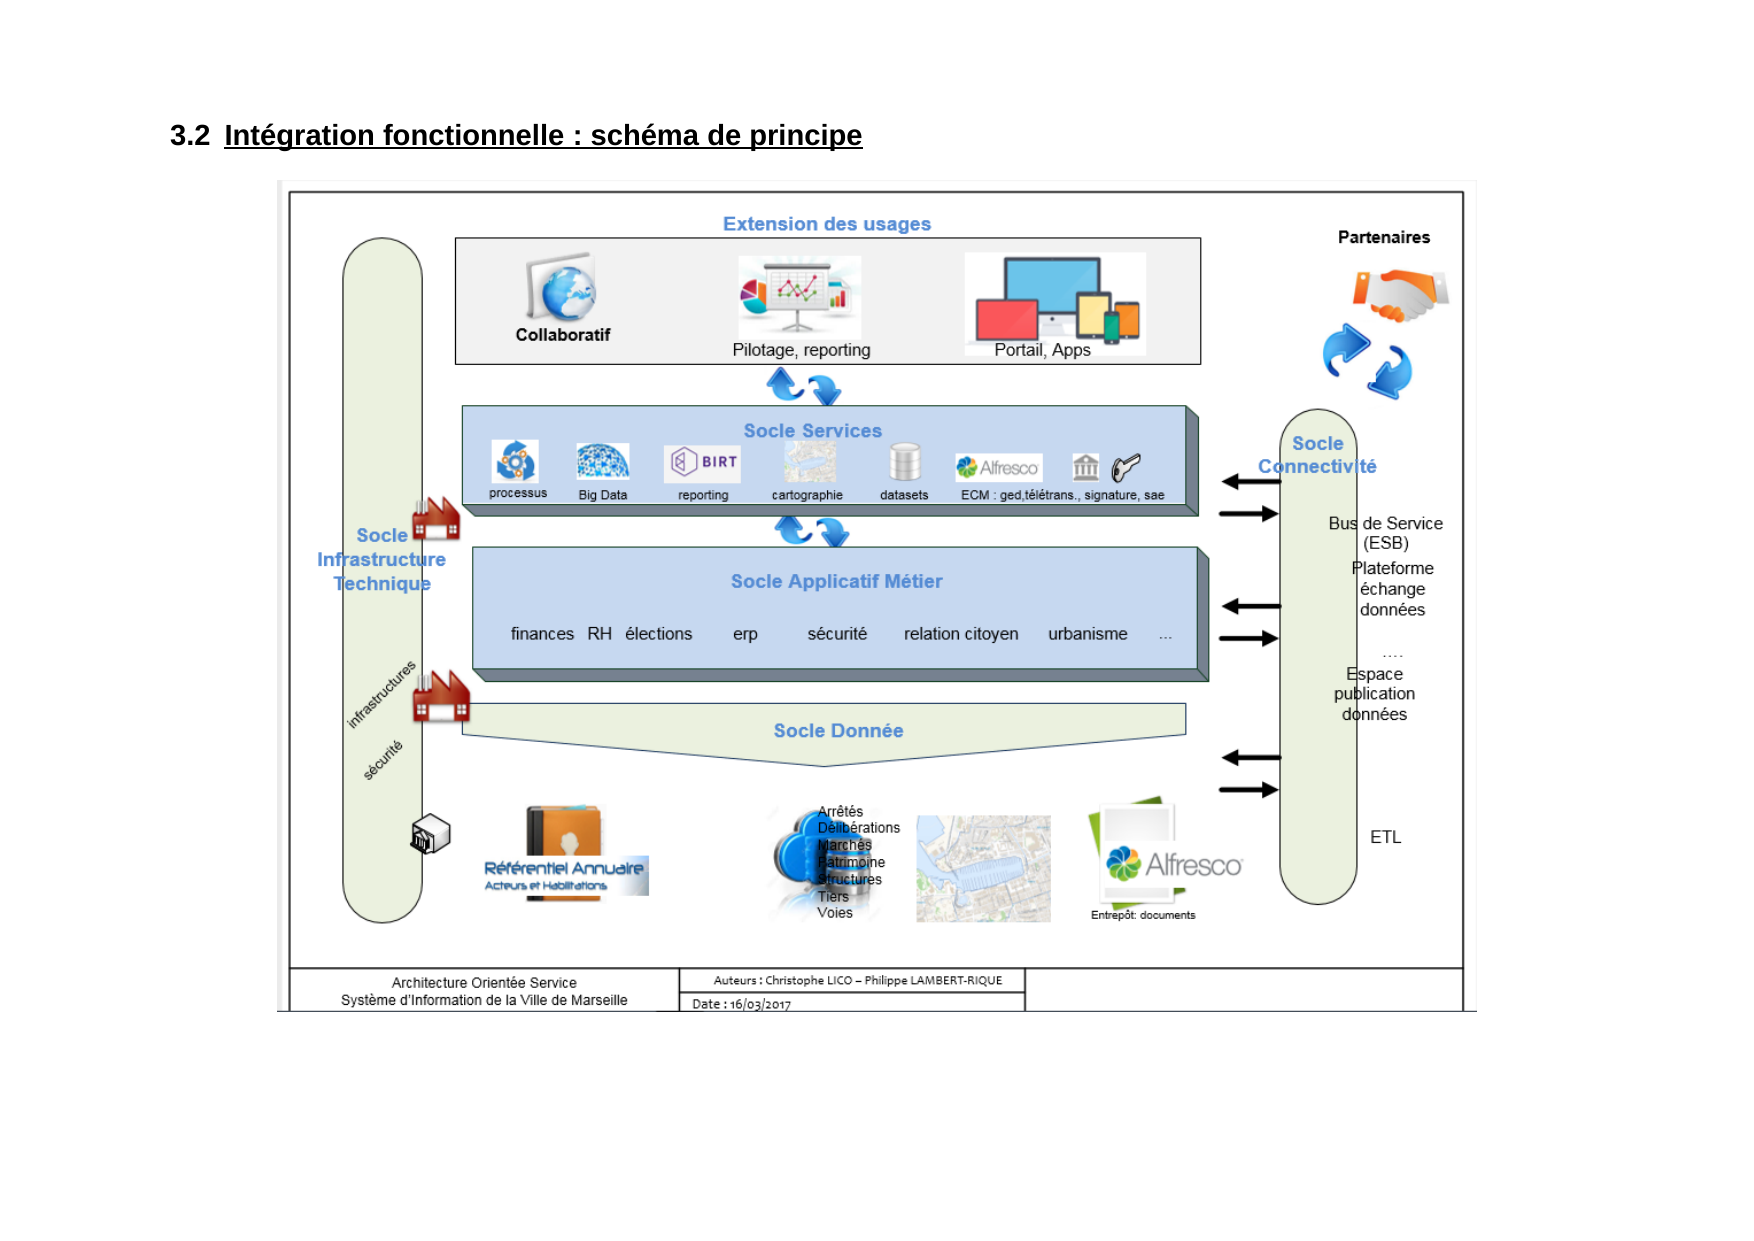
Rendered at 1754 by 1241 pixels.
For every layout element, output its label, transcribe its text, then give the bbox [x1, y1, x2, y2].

subtitle Intégration fonctionnelle : schéma de principe [162, 118, 1636, 152]
picture [277, 180, 1477, 1012]
